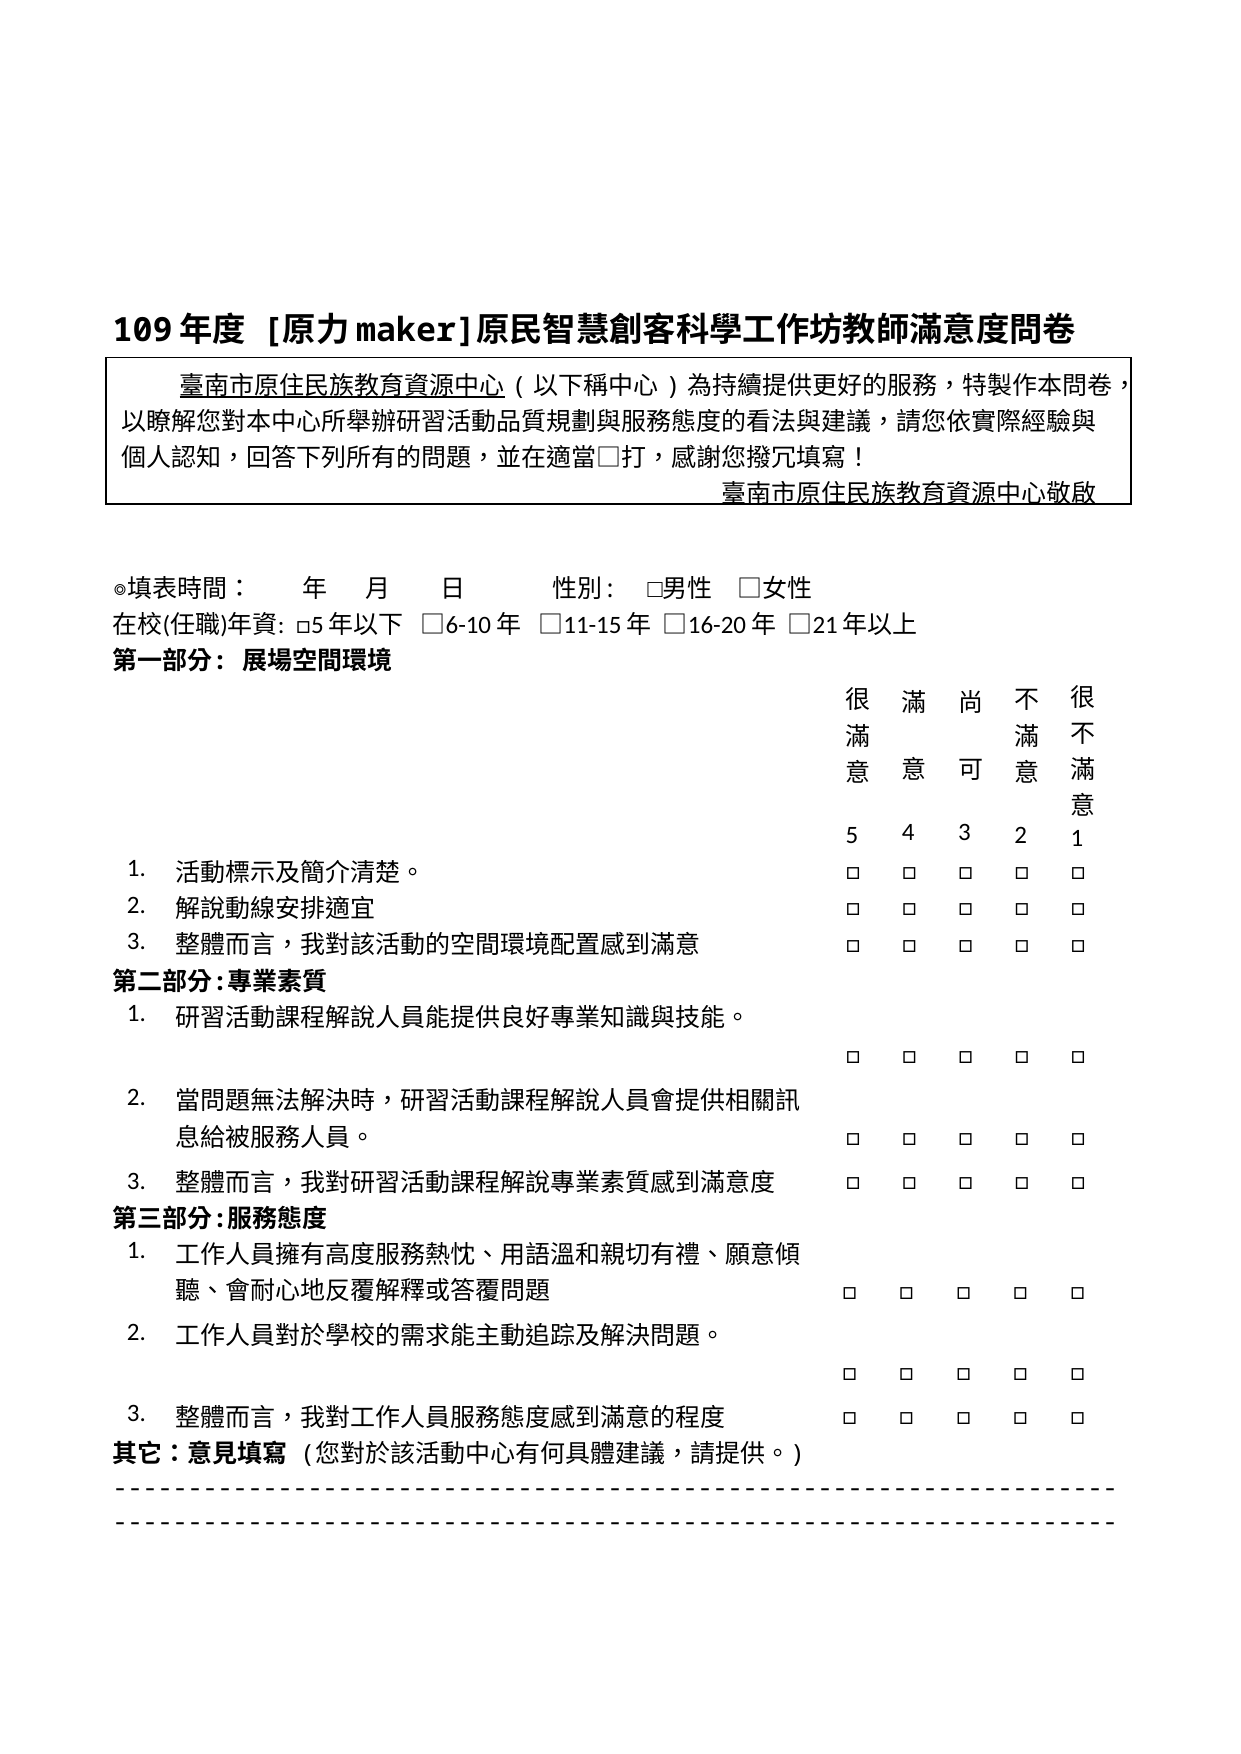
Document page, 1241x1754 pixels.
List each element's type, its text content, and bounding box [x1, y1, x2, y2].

table_cell □ [834, 925, 890, 961]
table_header □ [1059, 1235, 1115, 1316]
table_header □ [888, 1235, 944, 1316]
table_header □ [1003, 998, 1059, 1081]
table_header 1. [115, 998, 164, 1081]
text 其它：意見填寫 (您對於該活動中心有何具體建議，請提供。) [112, 1433, 1128, 1469]
table_header [115, 677, 164, 852]
table_cell □ [1003, 1162, 1059, 1198]
table_cell □ [1059, 853, 1115, 889]
table_header 滿 意 4 [890, 677, 947, 852]
table_cell □ [1003, 1081, 1059, 1162]
table_cell 解說動線安排適宜 [164, 889, 834, 925]
table_cell 3. [115, 1162, 164, 1198]
text 第三部分:服務態度 [112, 1198, 1128, 1234]
table_cell 整體而言，我對研習活動課程解說專業素質感到滿意度 [164, 1162, 834, 1198]
table_cell 2. [115, 1081, 164, 1162]
table_header 尚 可 3 [947, 677, 1003, 852]
table_header 不 滿 意 2 [1003, 677, 1059, 852]
table_header □ [890, 998, 947, 1081]
table_cell 整體而言，我對該活動的空間環境配置感到滿意 [164, 925, 834, 961]
table_cell □ [1059, 1397, 1115, 1433]
table_header 工作人員擁有高度服務熱忱、用語溫和親切有禮、願意傾聽、會耐心地反覆解釋或答覆問題 [164, 1235, 831, 1316]
table_cell □ [834, 1081, 890, 1162]
table_cell 3. [115, 1397, 164, 1433]
table_cell □ [890, 925, 947, 961]
text --------------------------------------------------------------------------------------------------------------------------------------------------------------------------------------------------------------------------------------------------- [112, 1469, 1128, 1538]
table_cell □ [834, 889, 890, 925]
table_cell □ [947, 889, 1003, 925]
table_cell □ [888, 1397, 944, 1433]
table_cell □ [1059, 1162, 1115, 1198]
table_cell □ [888, 1316, 944, 1397]
text 109年度 [原力maker]原民智慧創客科學工作坊教師滿意度問卷 [112, 303, 1128, 351]
table_cell 工作人員對於學校的需求能主動追踪及解決問題。 [164, 1316, 831, 1397]
table_header 1. [115, 1235, 164, 1316]
text ◎填表時間： 年 月 日 性別: □男性 □女性 [112, 568, 1128, 604]
table_header □ [1001, 1235, 1058, 1316]
table_cell □ [834, 1162, 890, 1198]
table_header 很 不 滿 意 1 [1059, 677, 1115, 852]
table_cell □ [890, 889, 947, 925]
table_cell □ [834, 853, 890, 889]
table_header □ [1059, 998, 1115, 1081]
table_cell 活動標示及簡介清楚。 [164, 853, 834, 889]
table_cell 3. [115, 925, 164, 961]
table_cell □ [890, 853, 947, 889]
table_cell □ [945, 1316, 1001, 1397]
table_header [164, 677, 834, 852]
table_cell □ [1059, 889, 1115, 925]
table_header □ [945, 1235, 1001, 1316]
table_header □ [831, 1235, 887, 1316]
table_header 研習活動課程解說人員能提供良好專業知識與技能。 [164, 998, 834, 1081]
table_cell □ [947, 925, 1003, 961]
table_cell □ [890, 1081, 947, 1162]
table_header □ [947, 998, 1003, 1081]
table_cell □ [947, 853, 1003, 889]
table_cell □ [1001, 1397, 1058, 1433]
table_cell □ [945, 1397, 1001, 1433]
table_cell □ [1059, 1316, 1115, 1397]
table_cell 2. [115, 889, 164, 925]
table_cell 2. [115, 1316, 164, 1397]
table_cell □ [1003, 889, 1059, 925]
table_cell □ [831, 1397, 887, 1433]
table_cell □ [947, 1162, 1003, 1198]
table_cell 1. [115, 853, 164, 889]
table_header □ [834, 998, 890, 1081]
text 在校(任職)年資: □5年以下 □6-10年 □11-15年 □16-20年 □21年以上 [112, 604, 1128, 641]
table_cell □ [831, 1316, 887, 1397]
table_cell □ [1059, 1081, 1115, 1162]
text 第二部分:專業素質 [112, 961, 1128, 997]
table_cell □ [947, 1081, 1003, 1162]
table_cell 整體而言，我對工作人員服務態度感到滿意的程度 [164, 1397, 831, 1433]
text 第一部分: 展場空間環境 [112, 641, 1128, 677]
table_cell 當問題無法解決時，研習活動課程解說人員會提供相關訊息給被服務人員。 [164, 1081, 834, 1162]
table_cell □ [1003, 925, 1059, 961]
table_cell □ [1003, 853, 1059, 889]
table_cell □ [1059, 925, 1115, 961]
table_cell □ [890, 1162, 947, 1198]
table_cell □ [1001, 1316, 1058, 1397]
table_header 很 滿 意 5 [834, 677, 890, 852]
